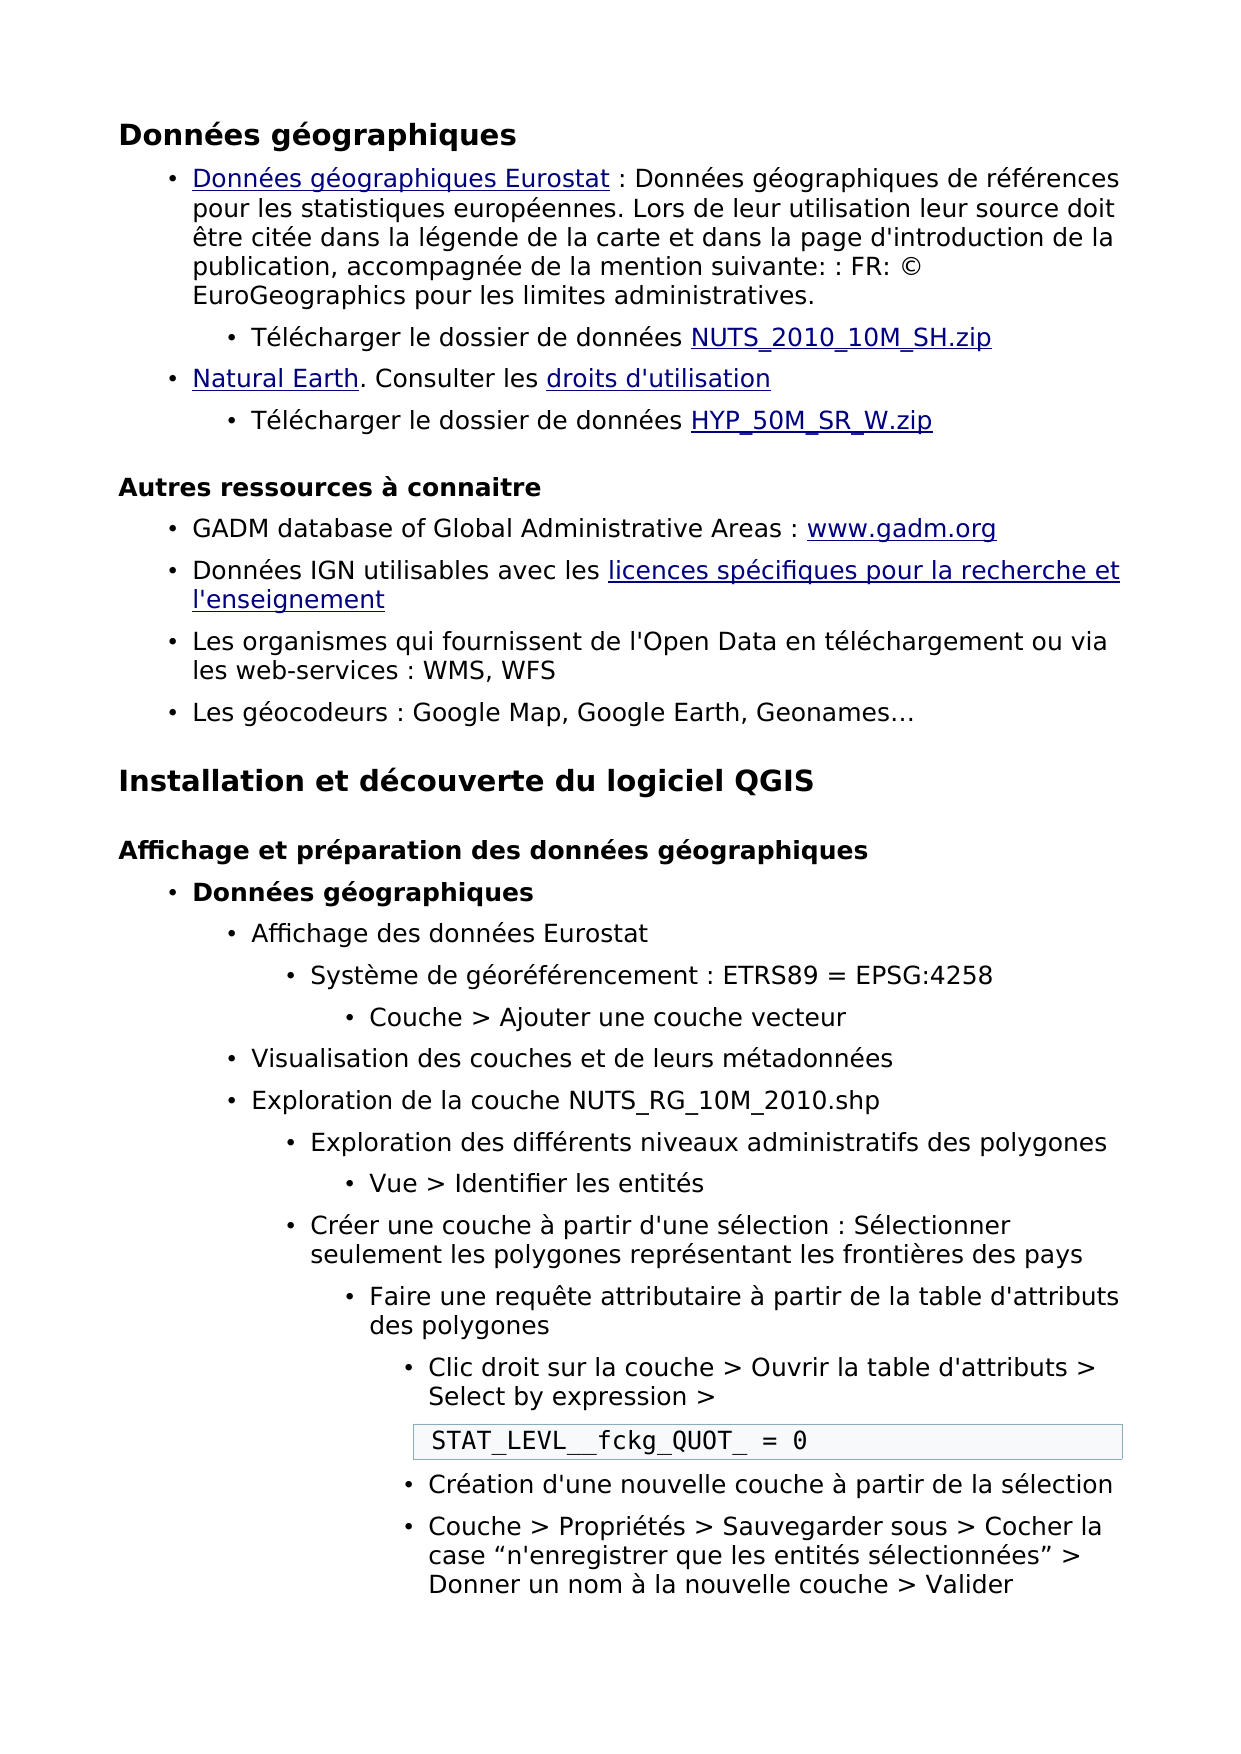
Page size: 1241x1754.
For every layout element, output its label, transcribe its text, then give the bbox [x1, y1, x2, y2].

list Exploration des différents niveaux administratifs des polygones [295, 1128, 1122, 1157]
list Natural Earth. Consulter les droits d'utilisation [177, 364, 1122, 394]
list Télécharger le dossier de données HYP_50M_SR_W.zip [236, 406, 1122, 435]
list Système de géoréférencement : ETRS89 = EPSG:4258 [295, 961, 1122, 990]
list Données IGN utilisables avec les licences spécifiques pour la recherche et l'enseignement [177, 556, 1122, 614]
list Créer une couche à partir d'une sélection : Sélectionner seulement les polygones représentant les frontières des pays [295, 1211, 1122, 1269]
subtitle Installation et découverte du logiciel QGIS [118, 764, 1122, 798]
subtitle Autres ressources à connaitre [118, 473, 1122, 502]
subtitle Affichage et préparation des données géographiques [118, 836, 1122, 865]
list Données géographiques Eurostat : Données géographiques de références pour les statistiques européennes. Lors de leur utilisation leur source doit être citée dans la légende de la carte et dans la page d'introduction de la publication, accompagnée de la mention suivante: : FR: © EuroGeographics pour les limites administratives. [177, 164, 1122, 310]
list Télécharger le dossier de données NUTS_2010_10M_SH.zip [236, 323, 1122, 352]
list Faire une requête attributaire à partir de la table d'attributs des polygones [354, 1282, 1122, 1340]
list Visualisation des couches et de leurs métadonnées [236, 1044, 1122, 1073]
list Clic droit sur la couche > Ouvrir la table d'attributs > Select by expression > [413, 1353, 1122, 1411]
subtitle Données géographiques [118, 118, 1122, 152]
list Couche > Ajouter une couche vecteur [354, 1003, 1122, 1032]
list Exploration de la couche NUTS_RG_10M_2010.shp [236, 1086, 1122, 1115]
list Couche > Propriétés > Sauvegarder sous > Cocher la case “n'enregistrer que les entités sélectionnées” > Donner un nom à la nouvelle couche > Valider [413, 1512, 1122, 1600]
list STAT_LEVL__fckg_QUOT_ = 0 [414, 1425, 1122, 1459]
list Affichage des données Eurostat [236, 919, 1122, 948]
list Création d'une nouvelle couche à partir de la sélection [413, 1471, 1122, 1500]
list Les organismes qui fournissent de l'Open Data en téléchargement ou via les web-services : WMS, WFS [177, 627, 1122, 685]
list GADM database of Global Administrative Areas : www.gadm.org [177, 514, 1122, 544]
list Données géographiques [177, 878, 1122, 907]
list Les géocodeurs : Google Map, Google Earth, Geonames… [177, 698, 1122, 727]
list Vue > Identifier les entités [354, 1169, 1122, 1198]
